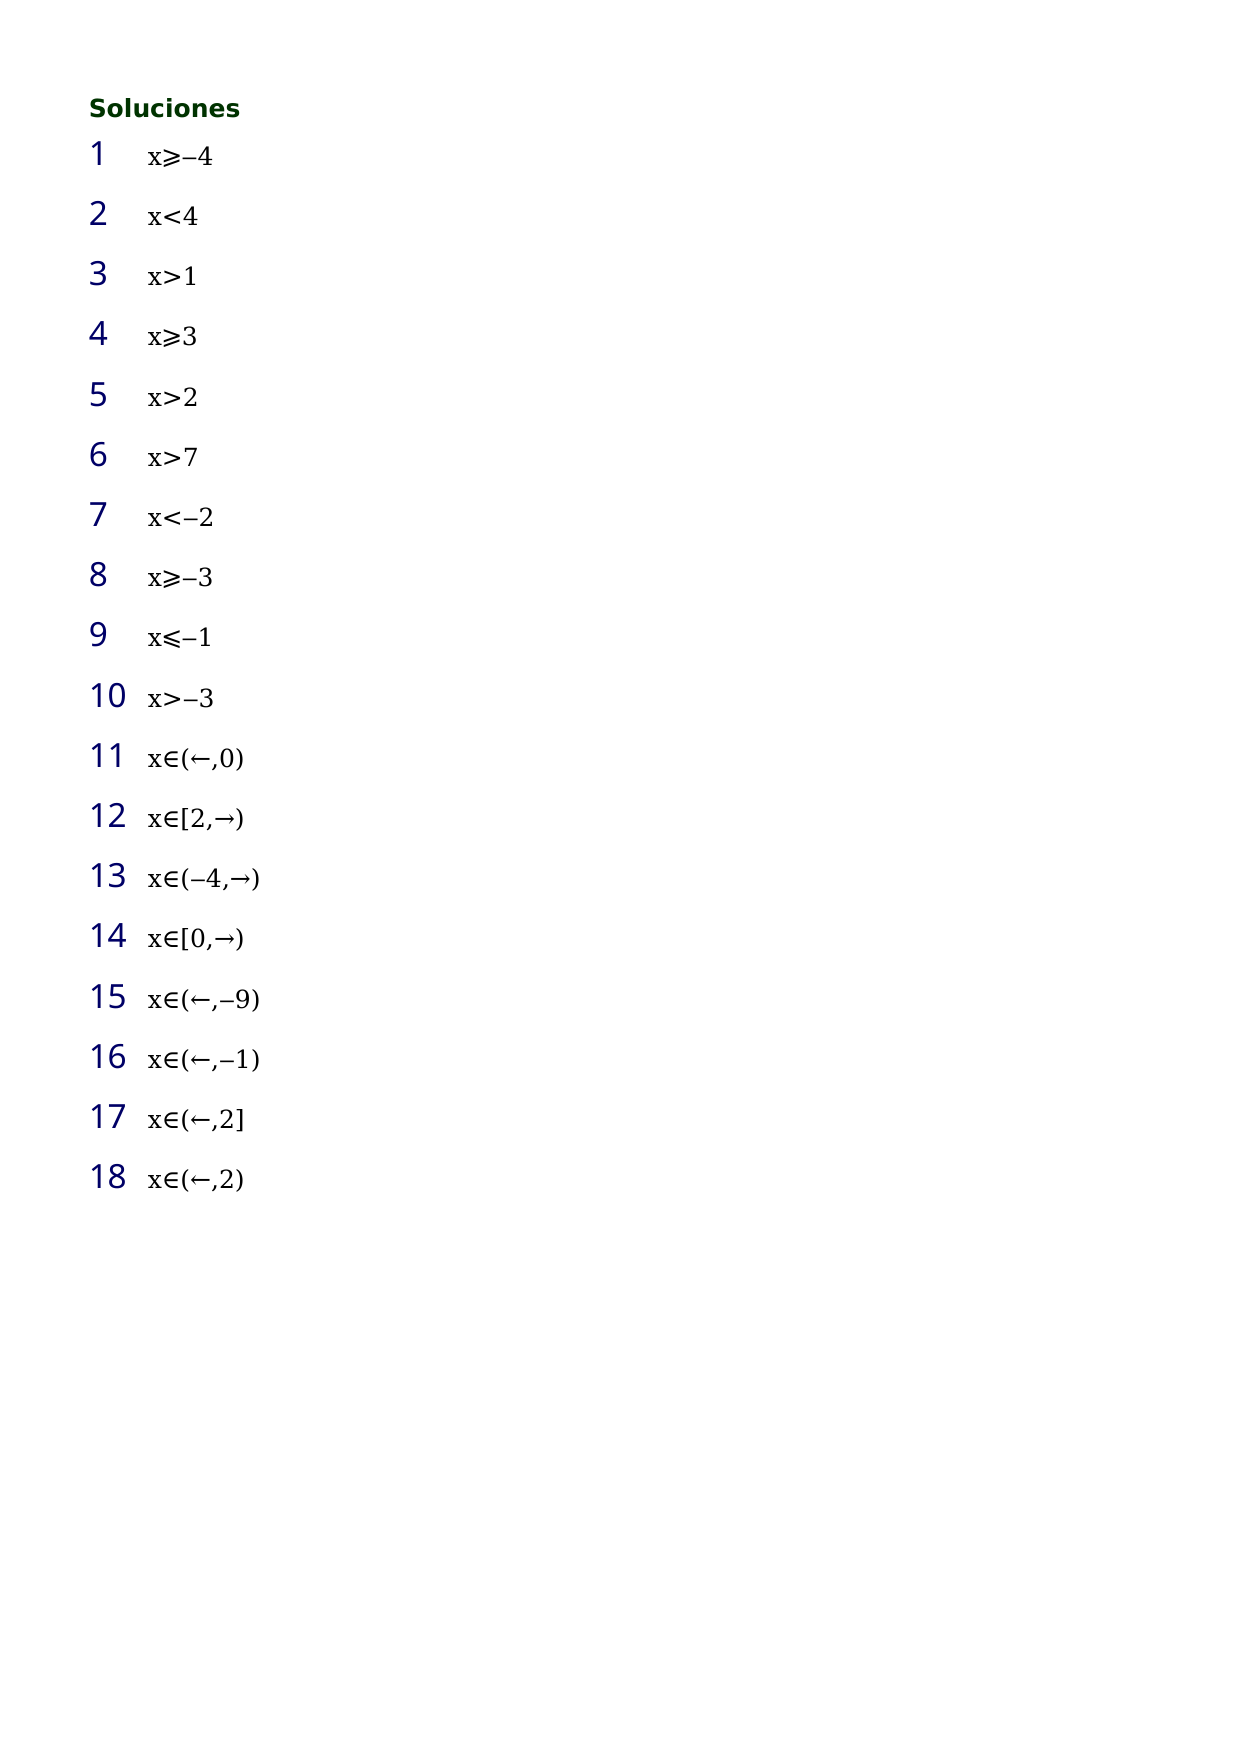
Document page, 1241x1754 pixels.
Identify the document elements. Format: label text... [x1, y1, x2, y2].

text Soluciones [88, 94, 1152, 124]
list x⩾3 [88, 310, 1152, 356]
list x∈(←,‒9) [88, 972, 1152, 1018]
list x∈[2,→) [88, 792, 1152, 837]
list x∈(←,2] [88, 1093, 1152, 1138]
list x∈(←,2) [88, 1153, 1152, 1198]
list x>‒3 [88, 671, 1152, 717]
list x<4 [88, 190, 1152, 235]
list x∈(‒4,→) [88, 852, 1152, 897]
list x⩽‒1 [88, 611, 1152, 657]
list x⩾‒3 [88, 551, 1152, 596]
list x∈[0,→) [88, 912, 1152, 958]
list x∈(←,‒1) [88, 1033, 1152, 1078]
list x∈(←,0) [88, 732, 1152, 777]
list x⩾‒4 [88, 129, 1152, 175]
list x<‒2 [88, 491, 1152, 536]
list x>2 [88, 370, 1152, 416]
list x>1 [88, 250, 1152, 295]
list x>7 [88, 431, 1152, 476]
